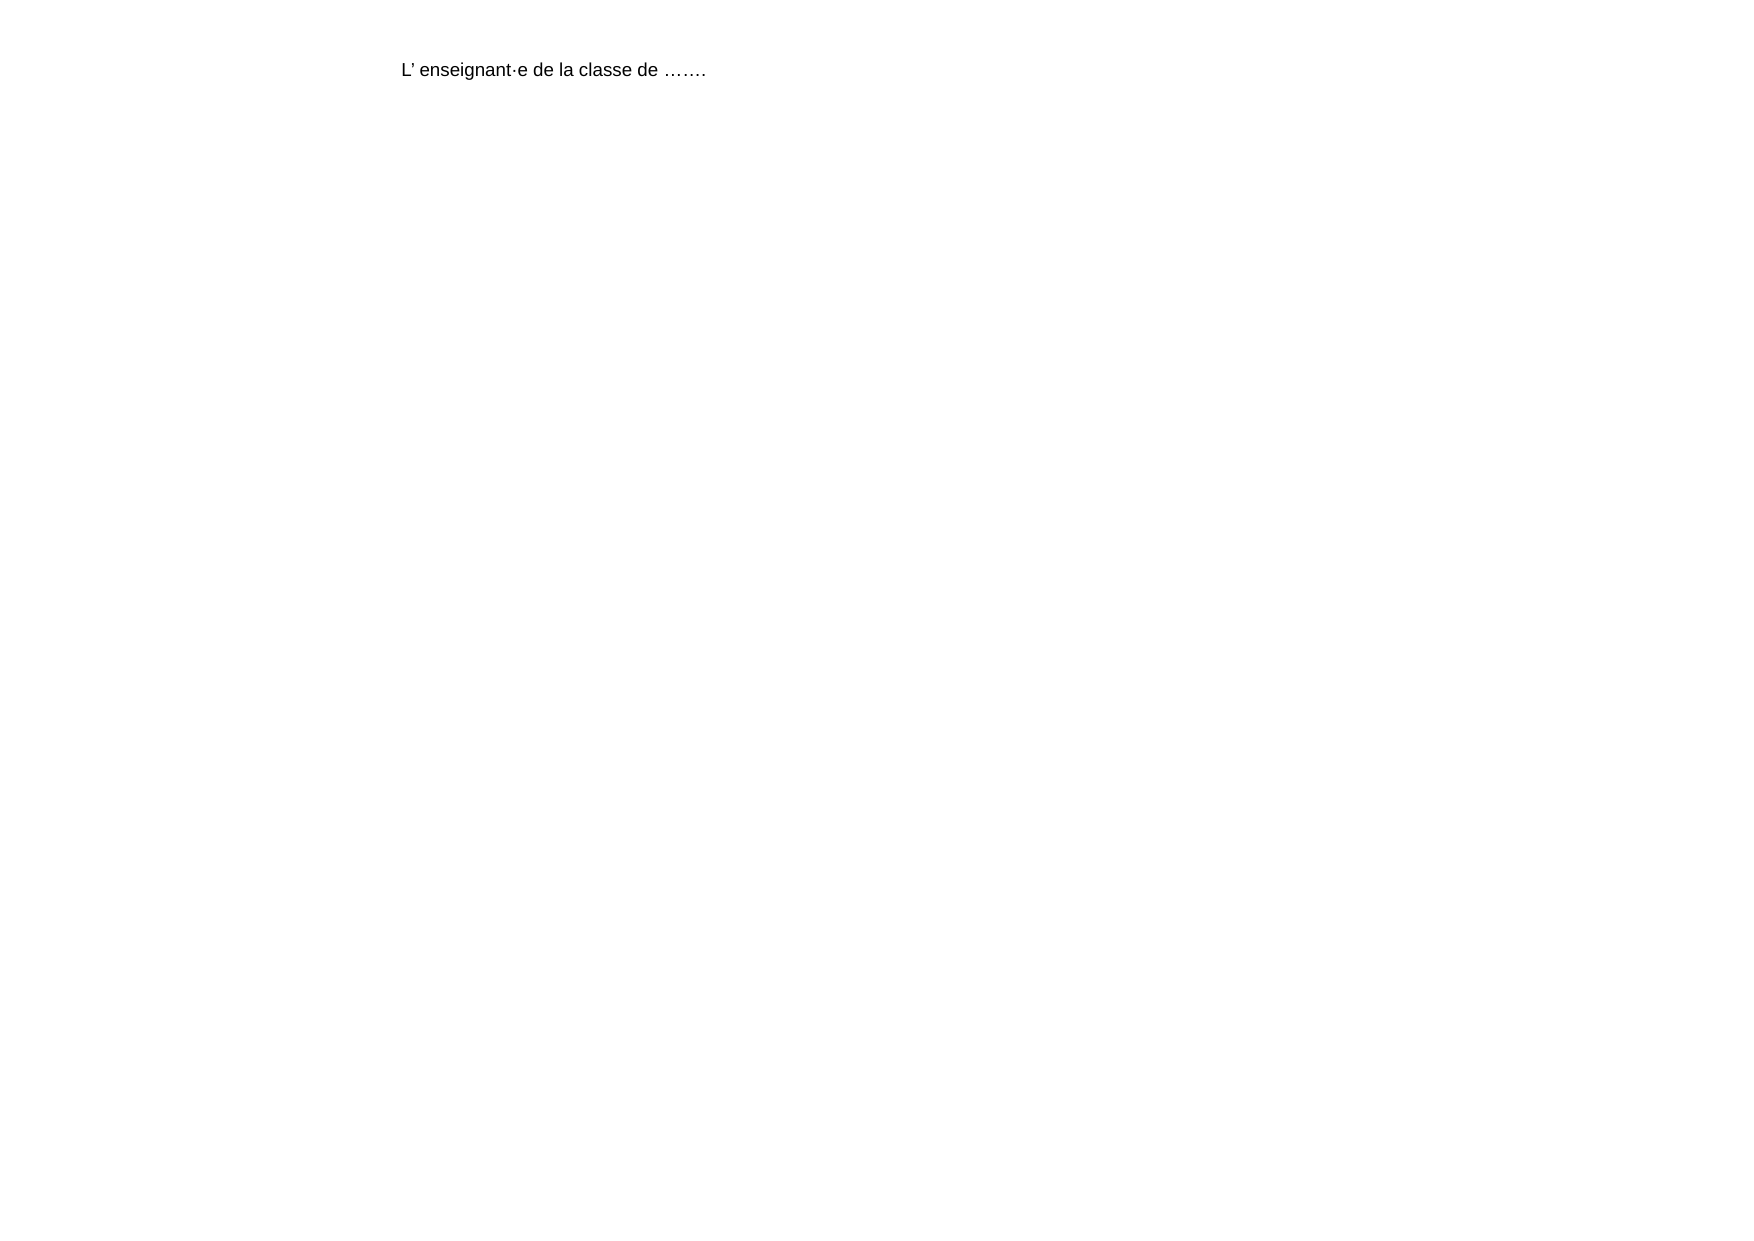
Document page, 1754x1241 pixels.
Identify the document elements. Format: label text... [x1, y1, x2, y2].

text L’ enseignant·e de la classe de ……. [32, 59, 834, 81]
